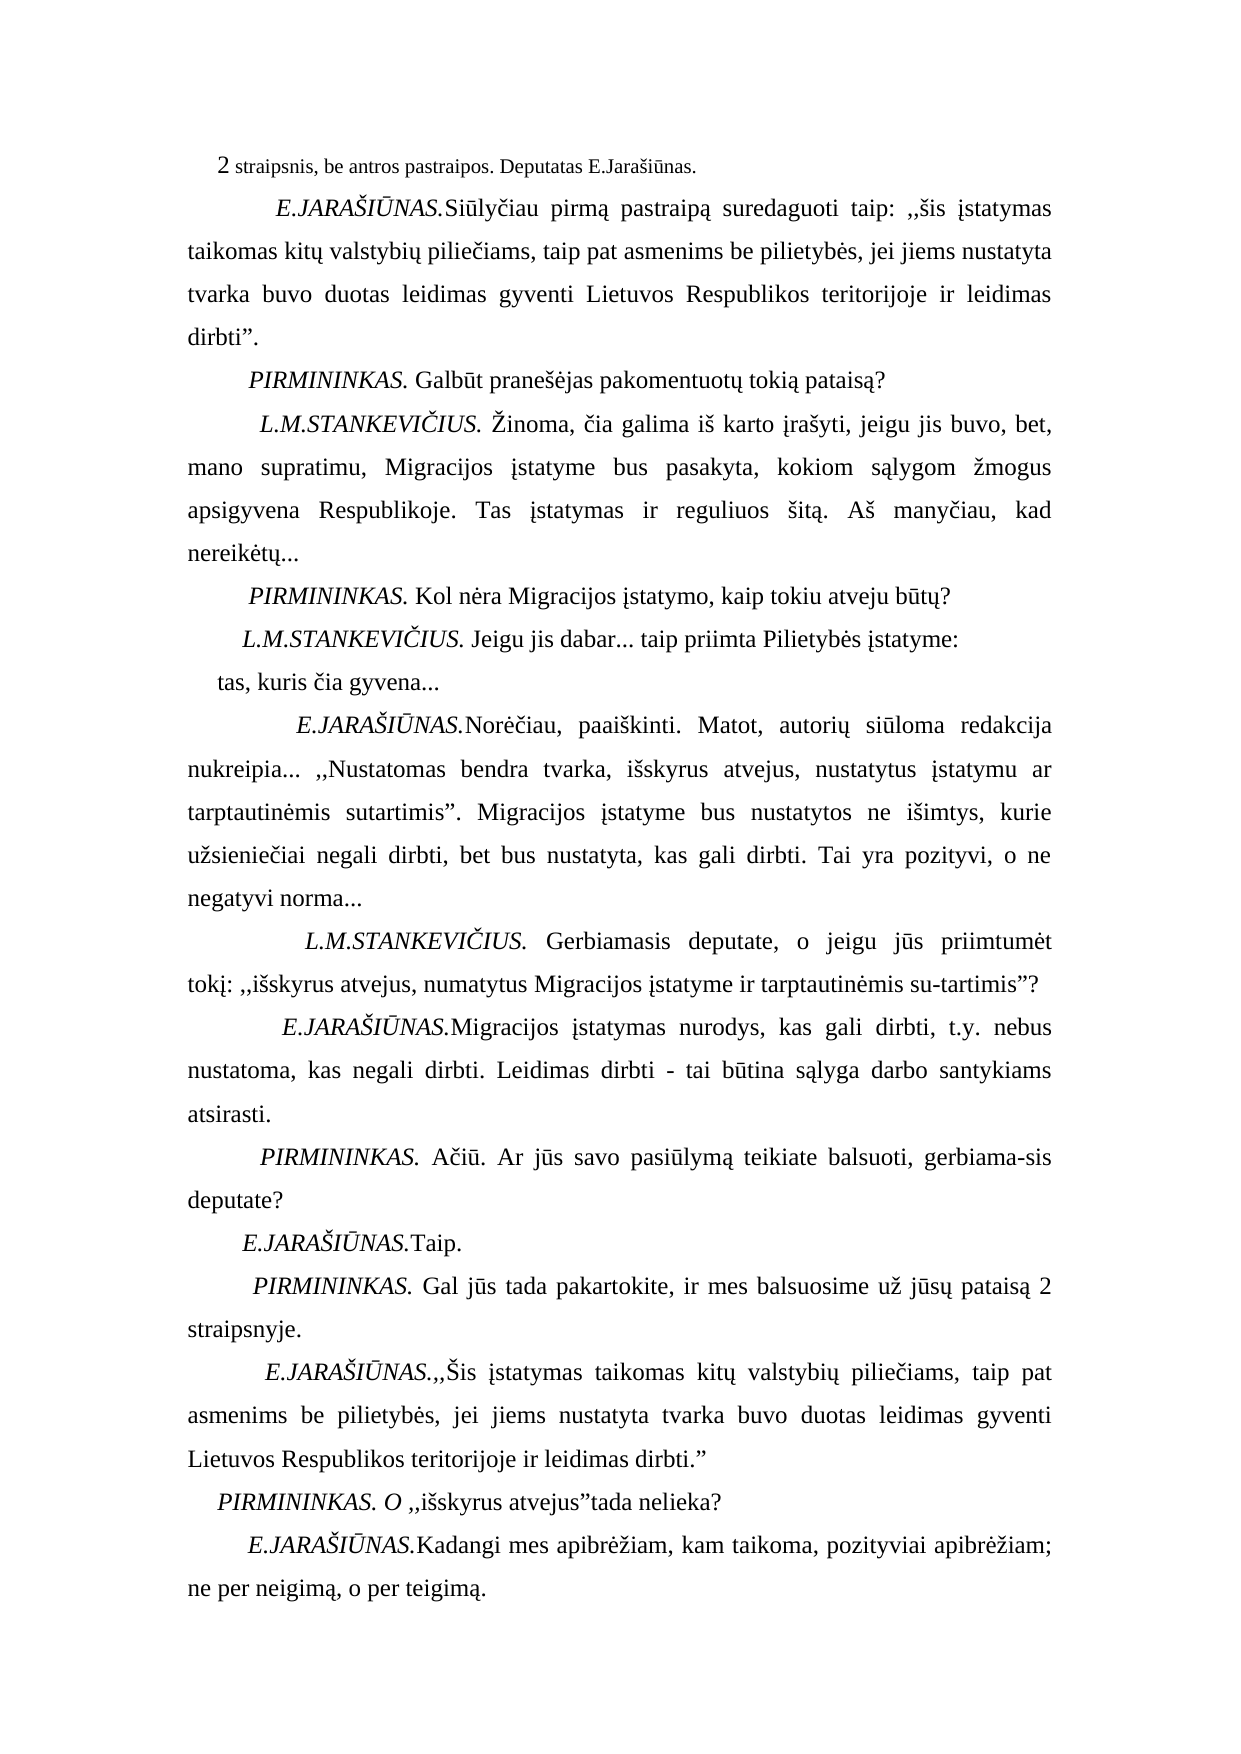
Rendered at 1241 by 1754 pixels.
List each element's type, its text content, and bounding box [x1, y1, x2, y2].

text PIRMININKAS. Galbūt pranešėjas pakomentuotų tokią pataisą? [187, 366, 1053, 394]
text E.JARAŠIŪNAS.Kadangi mes apibrėžiam, kam taikoma, pozityviai apibrėžiam; ne per neigimą, o per teigimą. [187, 1530, 1053, 1602]
text L.M.STANKEVIČIUS. Žinoma, čia galima iš karto įrašyti, jeigu jis buvo, bet, mano supratimu, Migracijos įstatyme bus pasakyta, kokiom sąlygom žmogus apsigyvena Respublikoje. Tas įstatymas ir reguliuos šitą. Aš manyčiau, kad nereikėtų... [187, 409, 1053, 567]
text L.M.STANKEVIČIUS. Jeigu jis dabar... taip priimta Pilietybės įstatyme: [187, 624, 1053, 653]
text 2 straipsnis, be antros pastraipos. Deputatas E.Jarašiūnas. [187, 150, 1053, 179]
text E.JARAŠIŪNAS.,,Šis įstatymas taikomas kitų valstybių piliečiams, taip pat asmenims be pilietybės, jei jiems nustatyta tvarka buvo duotas leidimas gyventi Lietuvos Respublikos teritorijoje ir leidimas dirbti.” [187, 1357, 1053, 1472]
text PIRMININKAS. Gal jūs tada pakartokite, ir mes balsuosime už jūsų pataisą 2 straipsnyje. [187, 1271, 1053, 1343]
text E.JARAŠIŪNAS.Migracijos įstatymas nurodys, kas gali dirbti, t.y. nebus nustatoma, kas negali dirbti. Leidimas dirbti - tai būtina sąlyga darbo santykiams atsirasti. [187, 1012, 1053, 1127]
text PIRMININKAS. Kol nėra Migracijos įstatymo, kaip tokiu atveju būtų? [187, 581, 1053, 610]
text E.JARAŠIŪNAS.Siūlyčiau pirmą pastraipą suredaguoti taip: ,,šis įstatymas taikomas kitų valstybių piliečiams, taip pat asmenims be pilietybės, jei jiems nustatyta tvarka buvo duotas leidimas gyventi Lietuvos Respublikos teritorijoje ir leidimas dirbti”. [187, 193, 1053, 351]
text E.JARAŠIŪNAS.Taip. [187, 1228, 1053, 1257]
text E.JARAŠIŪNAS.Norėčiau, paaiškinti. Matot, autorių siūloma redakcija nukreipia... ,,Nustatomas bendra tvarka, išskyrus atvejus, nustatytus įstatymu ar tarptautinėmis sutartimis”. Migracijos įstatyme bus nustatytos ne išimtys, kurie užsieniečiai negali dirbti, bet bus nustatyta, kas gali dirbti. Tai yra pozityvi, o ne negatyvi norma... [187, 711, 1053, 912]
text PIRMININKAS. Ačiū. Ar jūs savo pasiūlymą teikiate balsuoti, gerbiama-sis deputate? [187, 1142, 1053, 1214]
text tas, kuris čia gyvena... [187, 667, 1053, 696]
text L.M.STANKEVIČIUS. Gerbiamasis deputate, o jeigu jūs priimtumėt tokį: ,,išskyrus atvejus, numatytus Migracijos įstatyme ir tarptautinėmis su-tartimis”? [187, 926, 1053, 998]
text PIRMININKAS. O ,,išskyrus atvejus”tada nelieka? [187, 1487, 1053, 1516]
